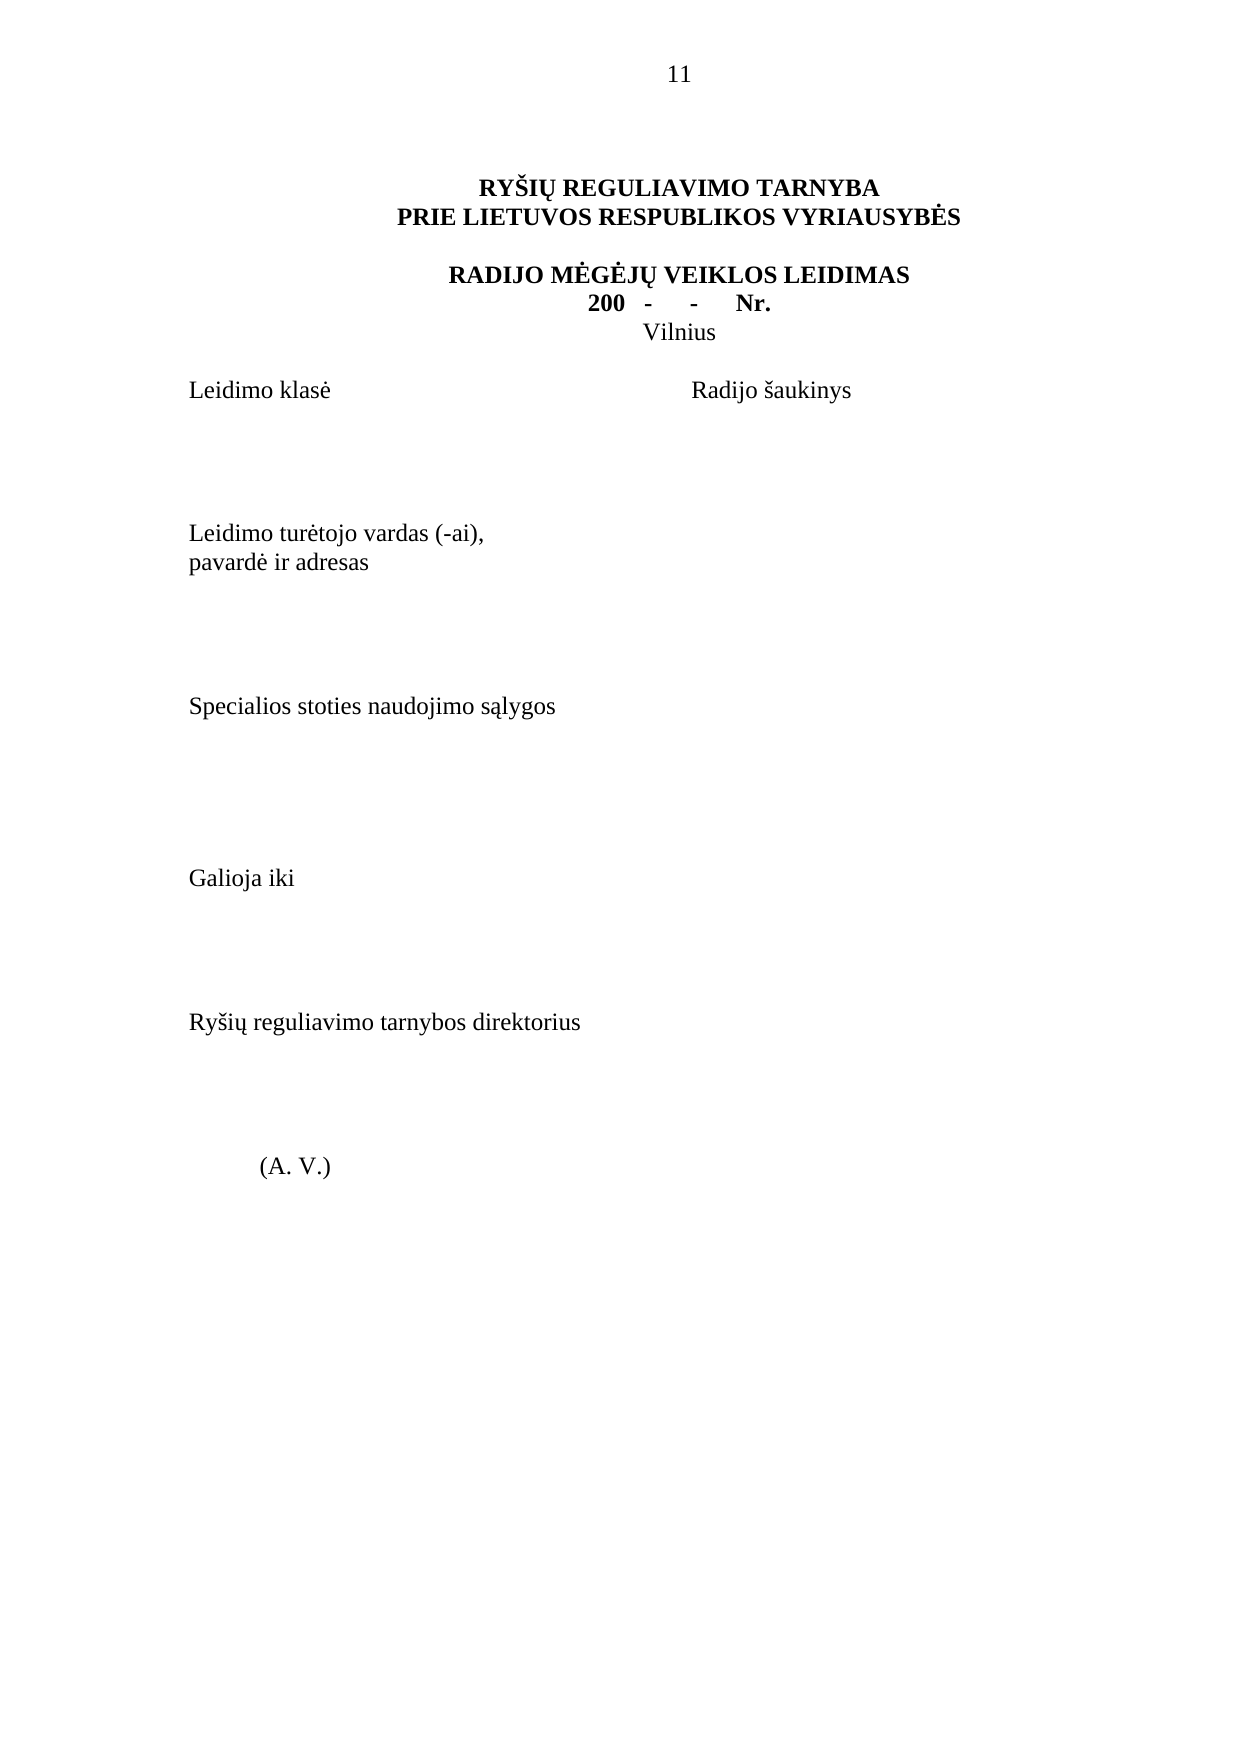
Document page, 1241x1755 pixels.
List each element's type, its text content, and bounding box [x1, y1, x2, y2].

table_cell [931, 461, 1181, 490]
table_cell [177, 720, 679, 748]
table_cell [177, 1036, 1161, 1065]
table_cell [680, 892, 1161, 921]
text Radijo mėgėjų veiklos leidimas [177, 260, 1181, 288]
table_cell [177, 1353, 1181, 1377]
table_cell [177, 634, 679, 662]
table_cell [177, 1570, 1181, 1593]
table_cell [177, 1449, 1181, 1473]
table_cell [177, 777, 679, 806]
table_header [679, 519, 1181, 576]
table_header Specialios stoties naudojimo sąlygos [177, 691, 679, 720]
table_cell [177, 1473, 1181, 1497]
table_cell [931, 432, 1181, 461]
table_header [177, 1209, 1181, 1233]
table_cell [429, 432, 680, 461]
table_cell [177, 1329, 1181, 1353]
table_cell [177, 1094, 1161, 1122]
table_cell [680, 950, 1161, 978]
table_cell [429, 461, 680, 490]
table_cell (A. V.) [177, 1151, 1161, 1180]
table_cell [177, 950, 680, 978]
table_cell [679, 576, 1181, 605]
table_cell [177, 1377, 1181, 1401]
table_cell [931, 404, 1181, 432]
table_cell [177, 921, 680, 950]
text 200 - - Nr. [177, 288, 1181, 317]
table_cell [177, 1257, 1181, 1281]
table_cell [177, 1521, 1181, 1545]
table_header [429, 375, 680, 403]
table_header Leidimo turėtojo vardas (-ai), pavardė ir adresas [177, 519, 679, 576]
table_cell [679, 605, 1181, 633]
table_cell [177, 1281, 1181, 1305]
table_header [931, 375, 1181, 403]
table_header [680, 864, 1161, 892]
table_cell [680, 921, 1161, 950]
table_cell [177, 892, 680, 921]
table_cell [177, 1594, 1181, 1618]
table_cell [679, 720, 1181, 748]
table_cell [177, 1425, 1181, 1449]
table_header Ryšių reguliavimo tarnybos direktorius [177, 1007, 1161, 1036]
table_cell [177, 605, 679, 633]
table_cell [679, 634, 1181, 662]
table_cell [679, 777, 1181, 806]
table_cell [680, 432, 931, 461]
table_cell [429, 404, 680, 432]
table_cell [177, 1401, 1181, 1425]
table_cell [177, 1305, 1181, 1329]
table_cell [177, 1122, 1161, 1151]
table_cell [177, 1497, 1181, 1521]
table_header Galioja iki [177, 864, 680, 892]
table_cell [177, 432, 428, 461]
table_header [679, 691, 1181, 720]
text Vilnius [177, 317, 1181, 346]
table_cell [177, 1233, 1181, 1257]
table_header Leidimo klasė [177, 375, 428, 403]
table_cell [177, 576, 679, 605]
table_cell [177, 1545, 1181, 1569]
table_cell [177, 461, 428, 490]
table_cell [680, 404, 931, 432]
table_cell [177, 404, 428, 432]
text RYŠIŲ REGULIAVIMO TARNYBA [177, 173, 1181, 202]
table_cell [680, 461, 931, 490]
table_cell [177, 749, 679, 777]
table_cell [177, 1065, 1161, 1093]
table_header Radijo šaukinys [680, 375, 931, 403]
text PRIE LIETUVOS RESPUBLIKOS VYRIAUSYBĖS [177, 202, 1181, 231]
table_cell [679, 749, 1181, 777]
